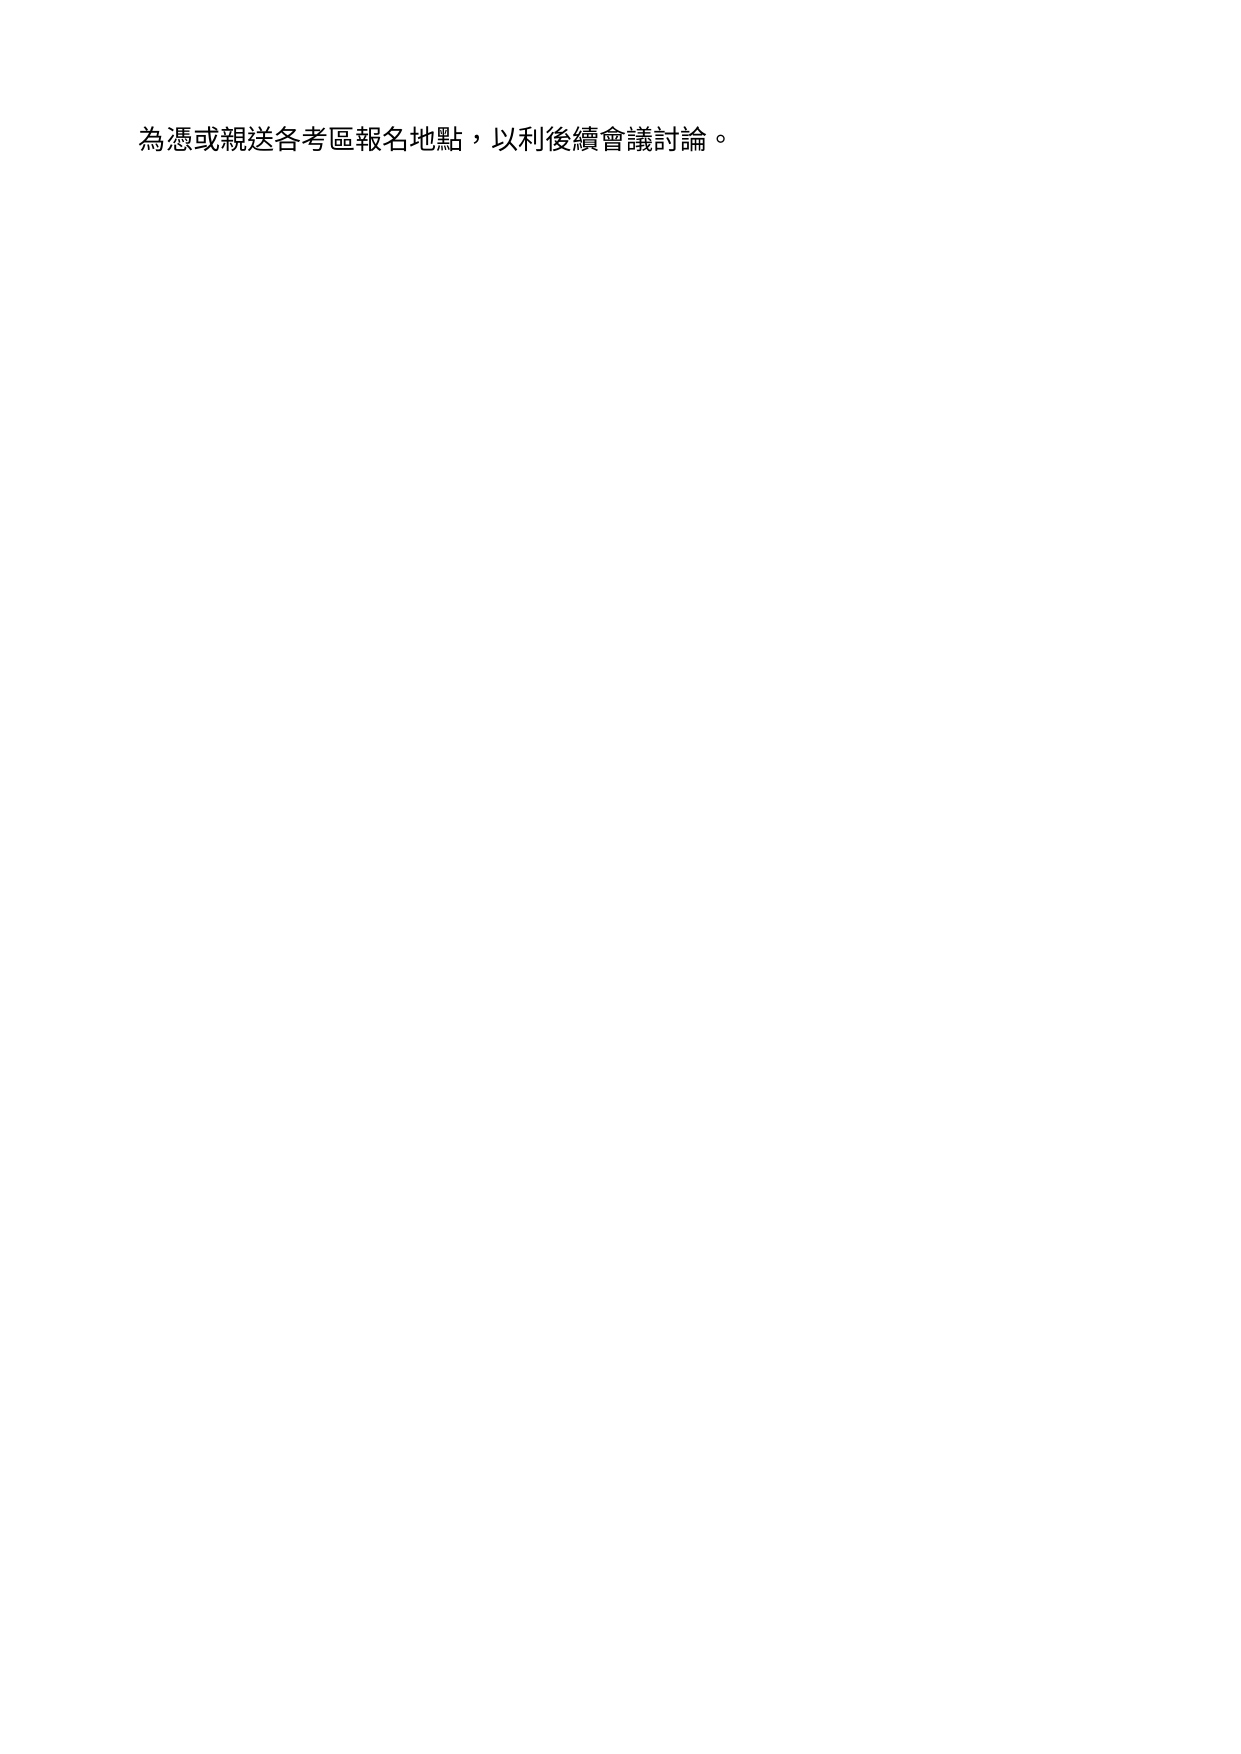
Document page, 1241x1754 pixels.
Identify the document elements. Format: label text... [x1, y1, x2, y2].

list 為憑或親送各考區報名地點，以利後續會議討論。 [89, 118, 1152, 157]
